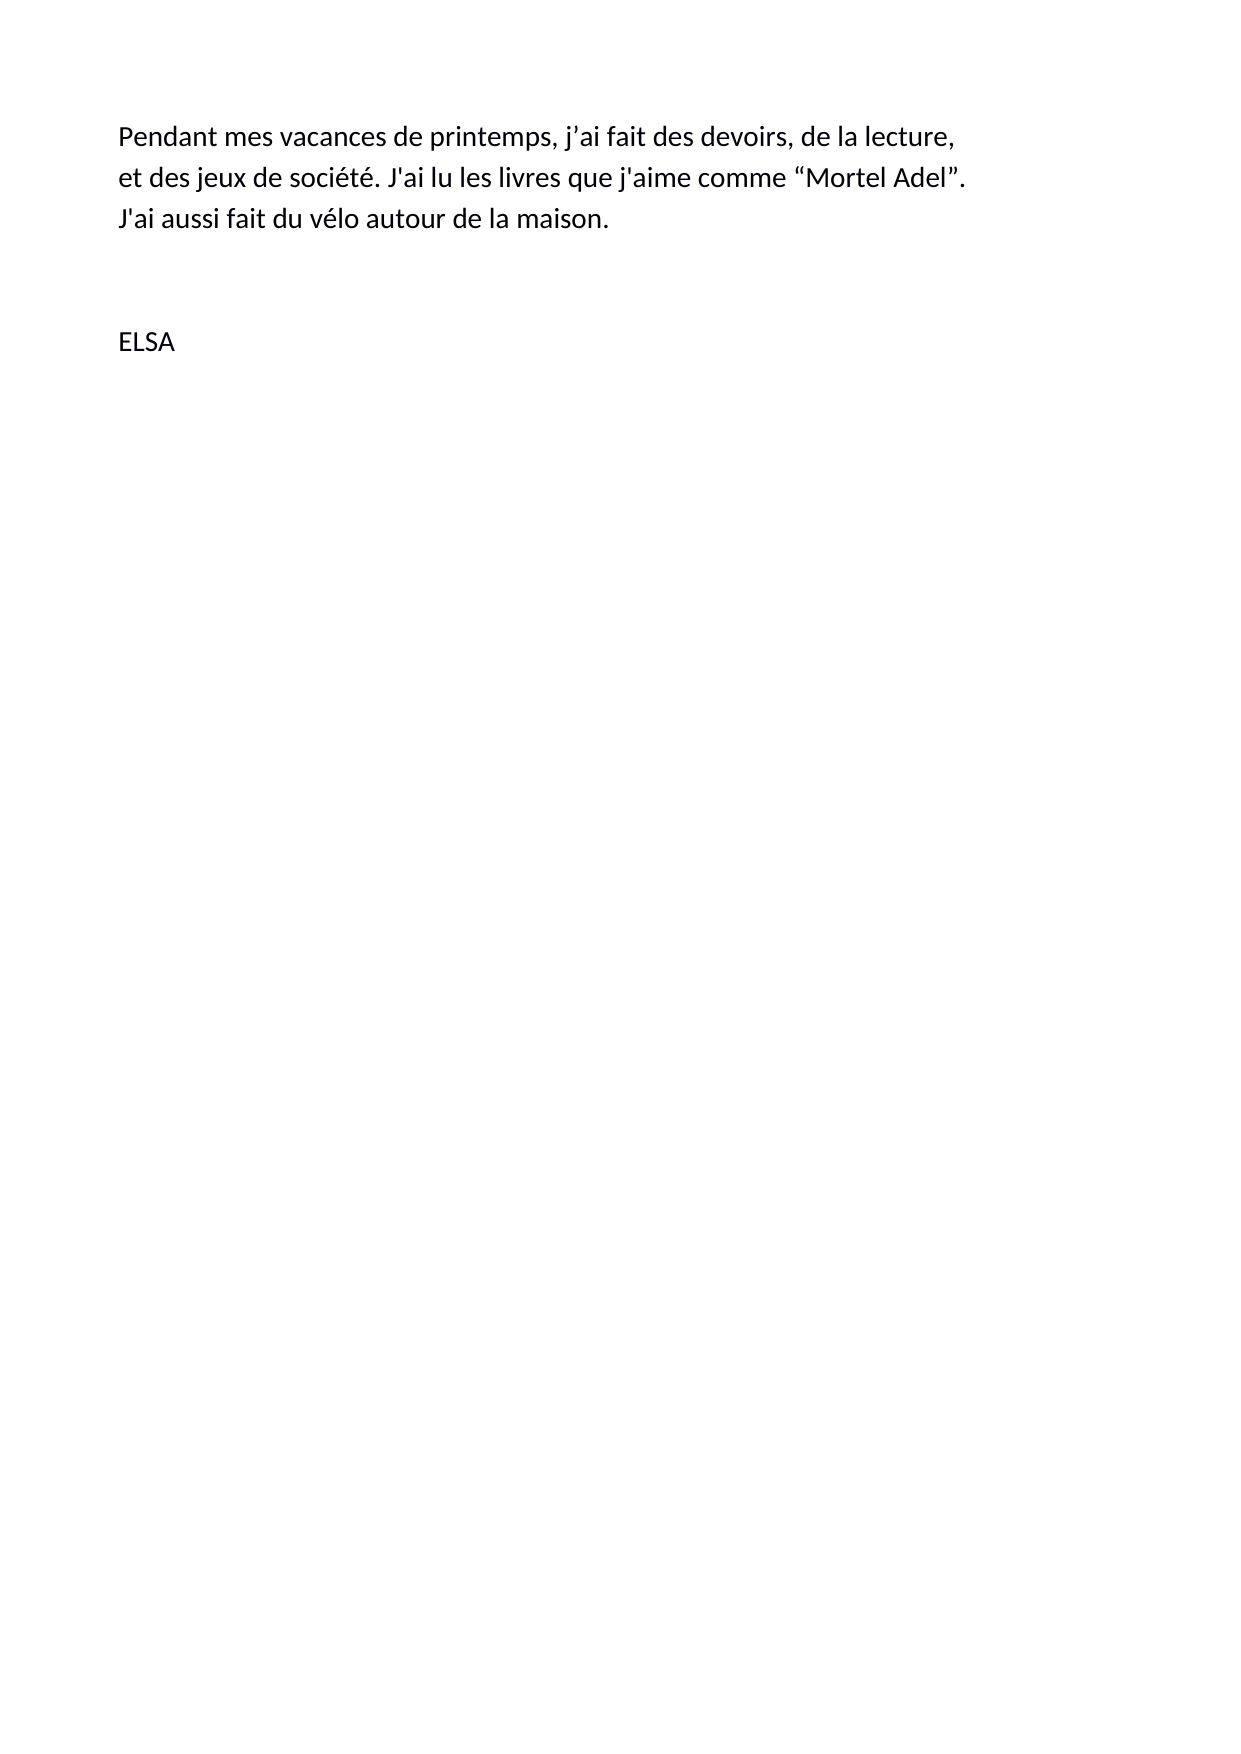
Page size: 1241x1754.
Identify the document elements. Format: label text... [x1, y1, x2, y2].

text Pendant mes vacances de printemps, j’ai fait des devoirs, de la lecture, et des jeux de société. J'ai lu les livres que j'aime comme “Mortel Adel”. J'ai aussi fait du vélo autour de la maison. [118, 118, 1122, 236]
text ELSA [118, 323, 1122, 359]
